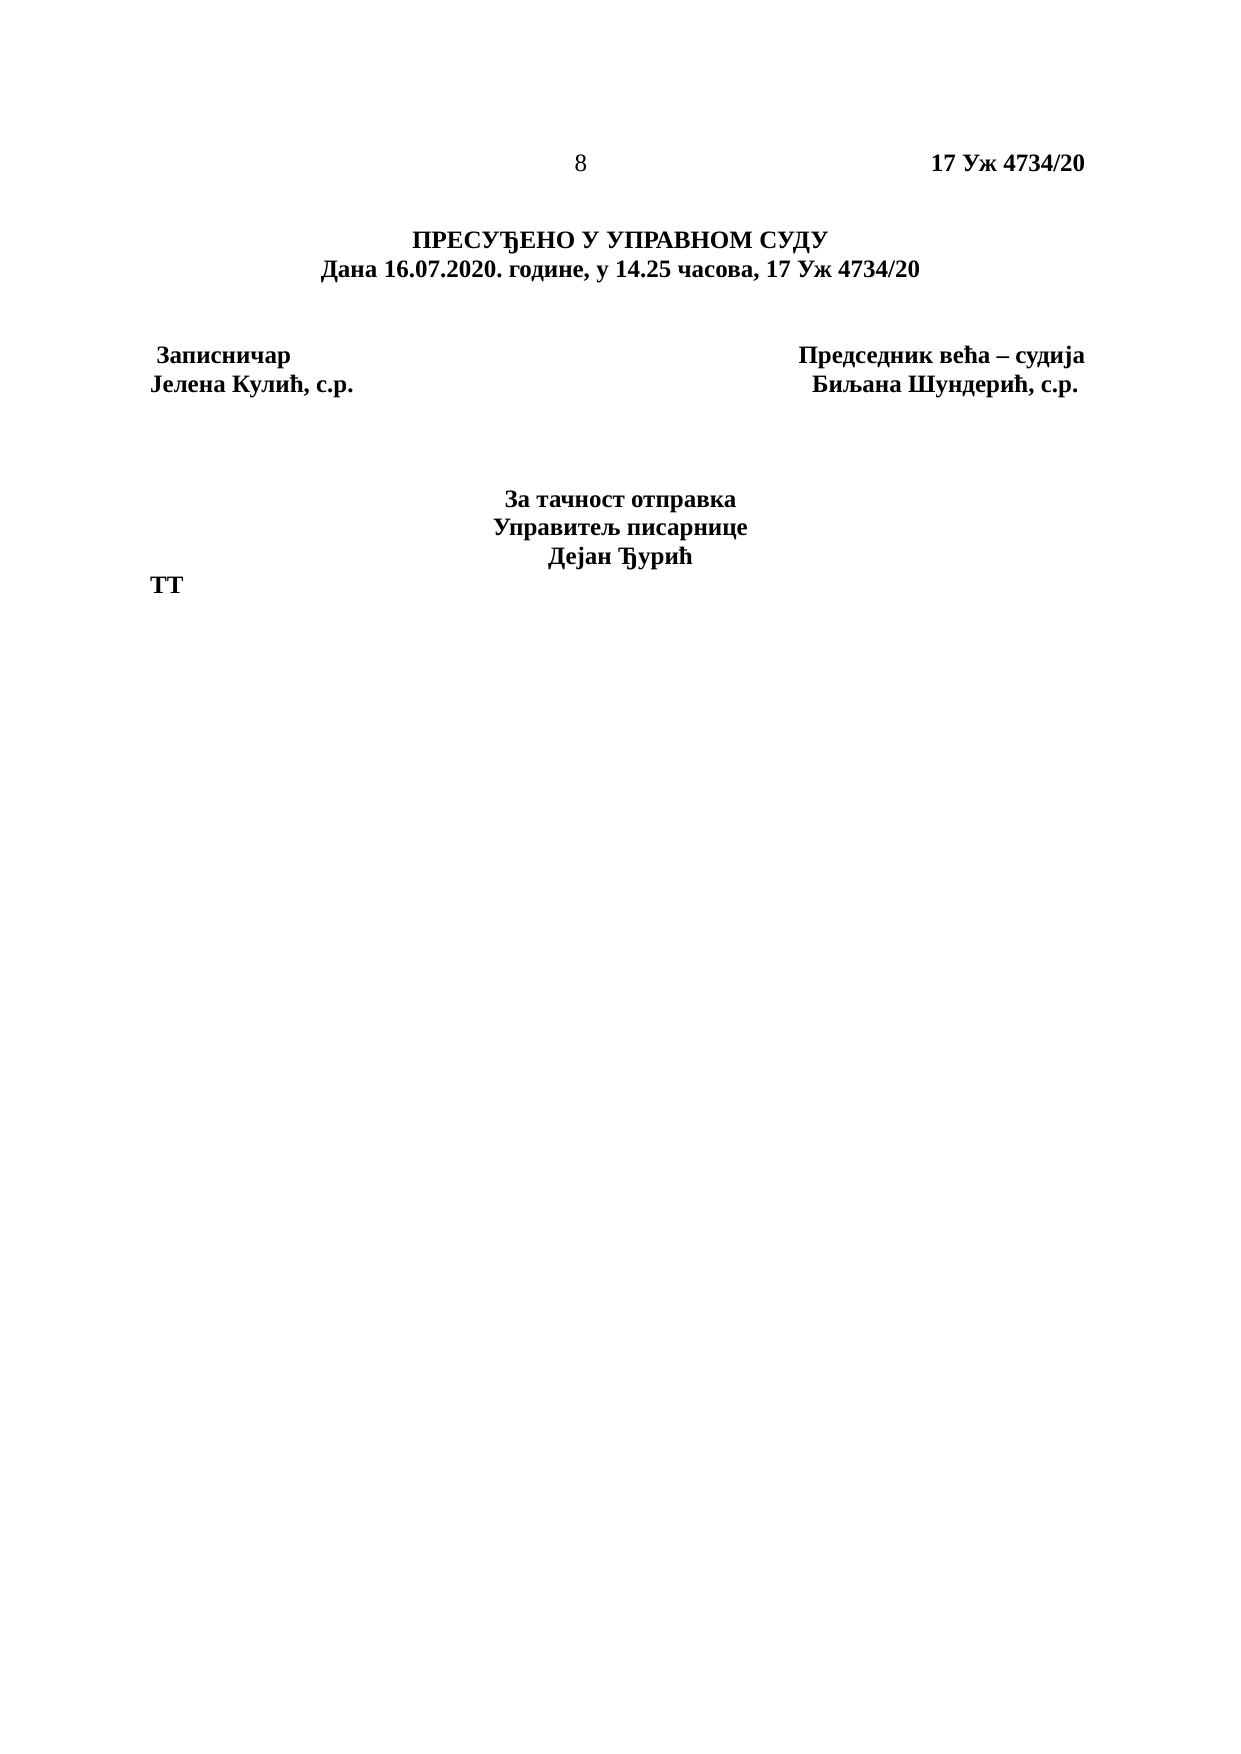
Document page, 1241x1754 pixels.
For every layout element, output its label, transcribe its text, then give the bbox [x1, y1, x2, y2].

text ТТ [150, 570, 1091, 599]
text Јелена Кулић, с.р. Биљана Шундерић, с.р. [150, 369, 1091, 397]
text Дана 16.07.2020. године, у 14.25 часова, 17 Уж 4734/20 [150, 254, 1091, 282]
text ПРЕСУЂЕНО У УПРАВНОМ СУДУ [150, 225, 1091, 254]
text Управитељ писарнице [150, 512, 1091, 541]
text Дејан Ђурић [150, 541, 1091, 570]
text Записничар Председник већа – судија [150, 340, 1091, 369]
text За тачност отправка [150, 484, 1091, 512]
